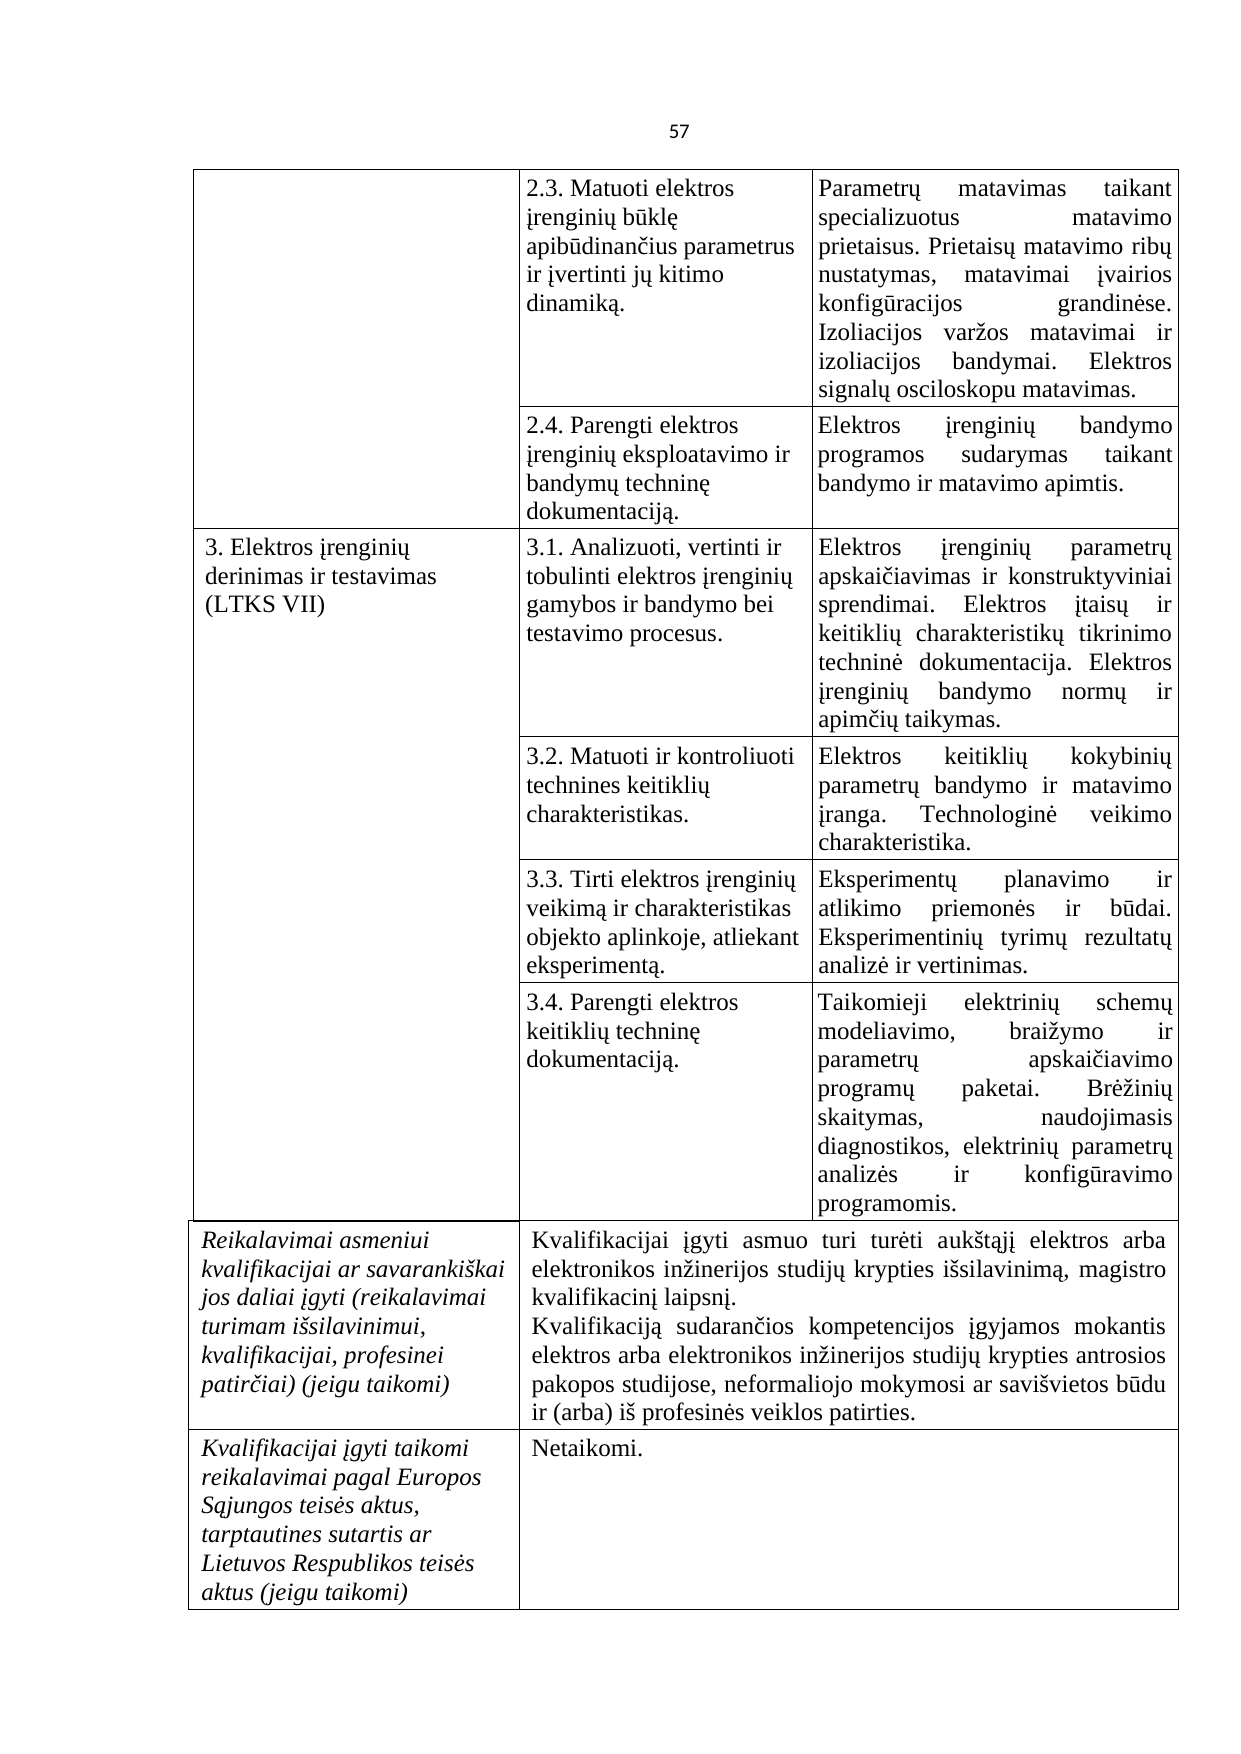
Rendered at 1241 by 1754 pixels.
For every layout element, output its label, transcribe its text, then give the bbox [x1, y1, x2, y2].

table_cell 3. Elektros įrenginių derinimas ir testavimas (LTKS VII) [194, 529, 519, 1220]
table_cell [189, 169, 193, 406]
table_cell Eksperimentų planavimo ir atlikimo priemonės ir būdai. Eksperimentinių tyrimų rezultatų analizė ir vertinimas. [813, 860, 1178, 982]
table_cell Parametrų matavimas taikant specializuotus matavimo prietaisus. Prietaisų matavimo ribų nustatymas, matavimai įvairios konfigūracijos grandinėse. Izoliacijos varžos matavimai ir izoliacijos bandymai. Elektros signalų osciloskopu matavimas. [813, 170, 1178, 406]
table_cell [189, 982, 193, 1220]
table_cell Elektros keitiklių kokybinių parametrų bandymo ir matavimo įranga. Technologinė veikimo charakteristika. [813, 737, 1178, 859]
table_cell Elektros įrenginių bandymo programos sudarymas taikant bandymo ir matavimo apimtis. [813, 407, 1178, 528]
table_cell Kvalifikacijai įgyti asmuo turi turėti aukštąjį elektros arba elektronikos inžinerijos studijų krypties išsilavinimą, magistro kvalifikacinį laipsnį. Kvalifikaciją sudarančios kompetencijos įgyjamos mokantis elektros arba elektronikos inžinerijos studijų krypties antrosios pakopos studijose, neformaliojo mokymosi ar savišvietos būdu ir (arba) iš profesinės veiklos patirties. [520, 1221, 1178, 1429]
table_cell 3.3. Tirti elektros įrenginių veikimą ir charakteristikas objekto aplinkoje, atliekant eksperimentą. [520, 860, 812, 982]
table_cell 2.3. Matuoti elektros įrenginių būklę apibūdinančius parametrus ir įvertinti jų kitimo dinamiką. [520, 170, 812, 406]
table_cell [189, 859, 193, 982]
table_cell Netaikomi. [520, 1430, 1178, 1608]
table_cell 3.1. Analizuoti, vertinti ir tobulinti elektros įrenginių gamybos ir bandymo bei testavimo procesus. [520, 529, 812, 736]
table_cell 2.4. Parengti elektros įrenginių eksploatavimo ir bandymų techninę dokumentaciją. [520, 407, 812, 528]
table_cell [189, 736, 193, 859]
table_cell [189, 406, 193, 528]
table_cell Taikomieji elektrinių schemų modeliavimo, braižymo ir parametrų apskaičiavimo programų paketai. Brėžinių skaitymas, naudojimasis diagnostikos, elektrinių parametrų analizės ir konfigūravimo programomis. [813, 983, 1178, 1220]
table_cell Reikalavimai asmeniui kvalifikacijai ar savarankiškai jos daliai įgyti (reikalavimai turimam išsilavinimui, kvalifikacijai, profesinei patirčiai) (jeigu taikomi) [189, 1221, 519, 1429]
table_cell [189, 528, 193, 736]
table_cell [194, 170, 519, 528]
table_cell 3.4. Parengti elektros keitiklių techninę dokumentaciją. [520, 983, 812, 1220]
table_cell Elektros įrenginių parametrų apskaičiavimas ir konstruktyviniai sprendimai. Elektros įtaisų ir keitiklių charakteristikų tikrinimo techninė dokumentacija. Elektros įrenginių bandymo normų ir apimčių taikymas. [813, 529, 1178, 736]
table_cell Kvalifikacijai įgyti taikomi reikalavimai pagal Europos Sąjungos teisės aktus, tarptautines sutartis ar Lietuvos Respublikos teisės aktus (jeigu taikomi) [189, 1430, 519, 1608]
table_cell 3.2. Matuoti ir kontroliuoti technines keitiklių charakteristikas. [520, 737, 812, 859]
